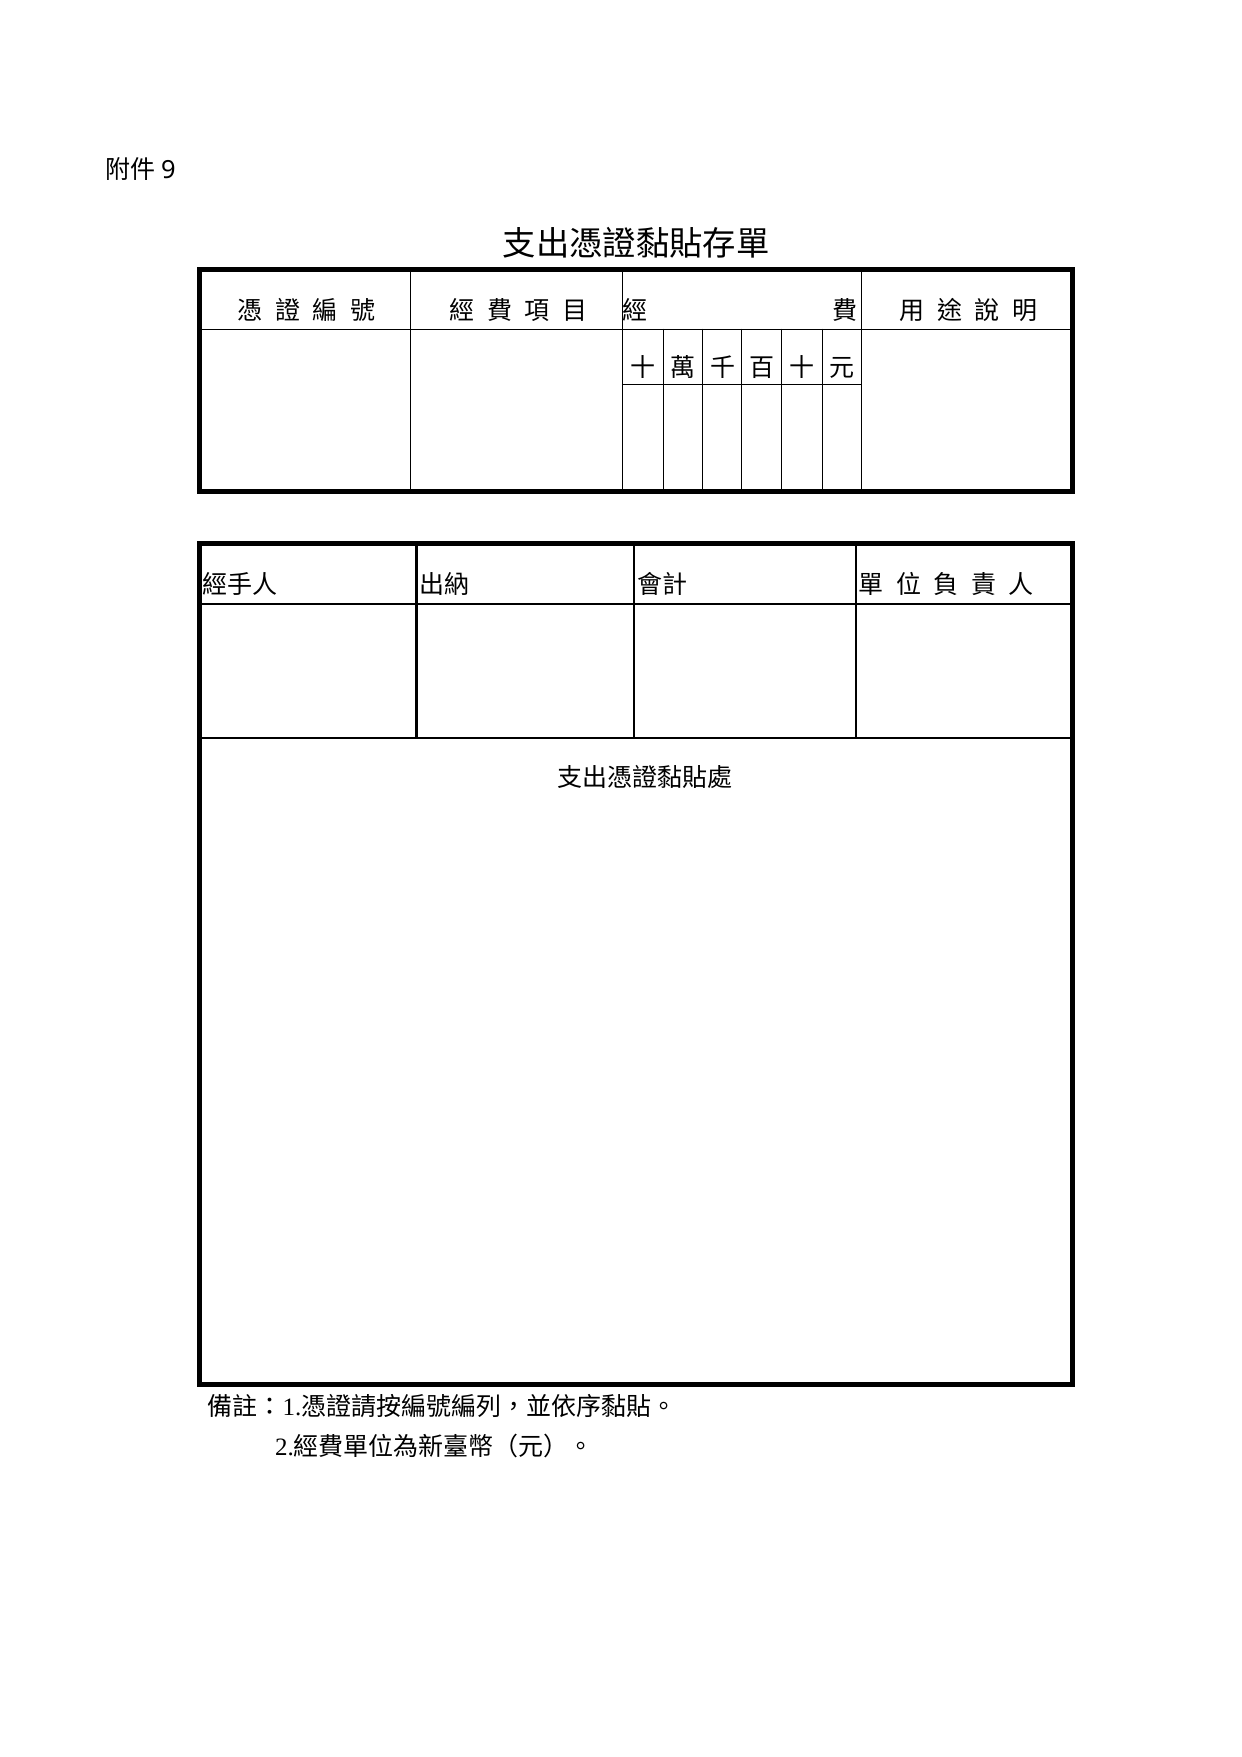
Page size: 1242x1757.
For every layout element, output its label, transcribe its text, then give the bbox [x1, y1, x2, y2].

table_cell 十 [782, 330, 822, 384]
table_cell [635, 605, 855, 737]
table_cell [199, 494, 1072, 541]
table_cell [623, 385, 663, 489]
table_header 用 途 說 明 [862, 272, 1070, 328]
table_cell [823, 385, 861, 489]
table_cell 支出憑證黏貼處 [202, 739, 1070, 1382]
table_cell 元 [823, 330, 861, 384]
table_cell [664, 385, 702, 489]
text 2.經費單位為新臺幣（元）。 [106, 1427, 763, 1463]
table_header 憑 證 編 號 [202, 272, 410, 328]
text 附件9 [106, 150, 1092, 186]
table_cell 十 [623, 330, 663, 384]
table_cell [418, 605, 633, 737]
table_cell 經手人 [202, 546, 415, 603]
table_cell [703, 385, 741, 489]
table_cell [202, 330, 410, 489]
table_cell 出納 [418, 546, 633, 603]
table_cell [782, 385, 822, 489]
table_cell 萬 [664, 330, 702, 384]
text 備註：1.憑證請按編號編列，並依序黏貼。 [106, 1387, 778, 1423]
subtitle 支出憑證黏貼存單 [106, 217, 769, 265]
table_cell [202, 605, 415, 737]
table_cell [862, 330, 1070, 489]
table_cell 百 [742, 330, 781, 384]
table_cell [742, 385, 781, 489]
table_cell [857, 605, 1070, 737]
table_cell 會計 [635, 546, 855, 603]
table_cell [411, 330, 622, 489]
table_header 經 費 [623, 272, 861, 328]
table_cell 千 [703, 330, 741, 384]
table_header 經 費 項 目 [411, 272, 622, 328]
table_cell 單 位 負 責 人 [857, 546, 1070, 603]
